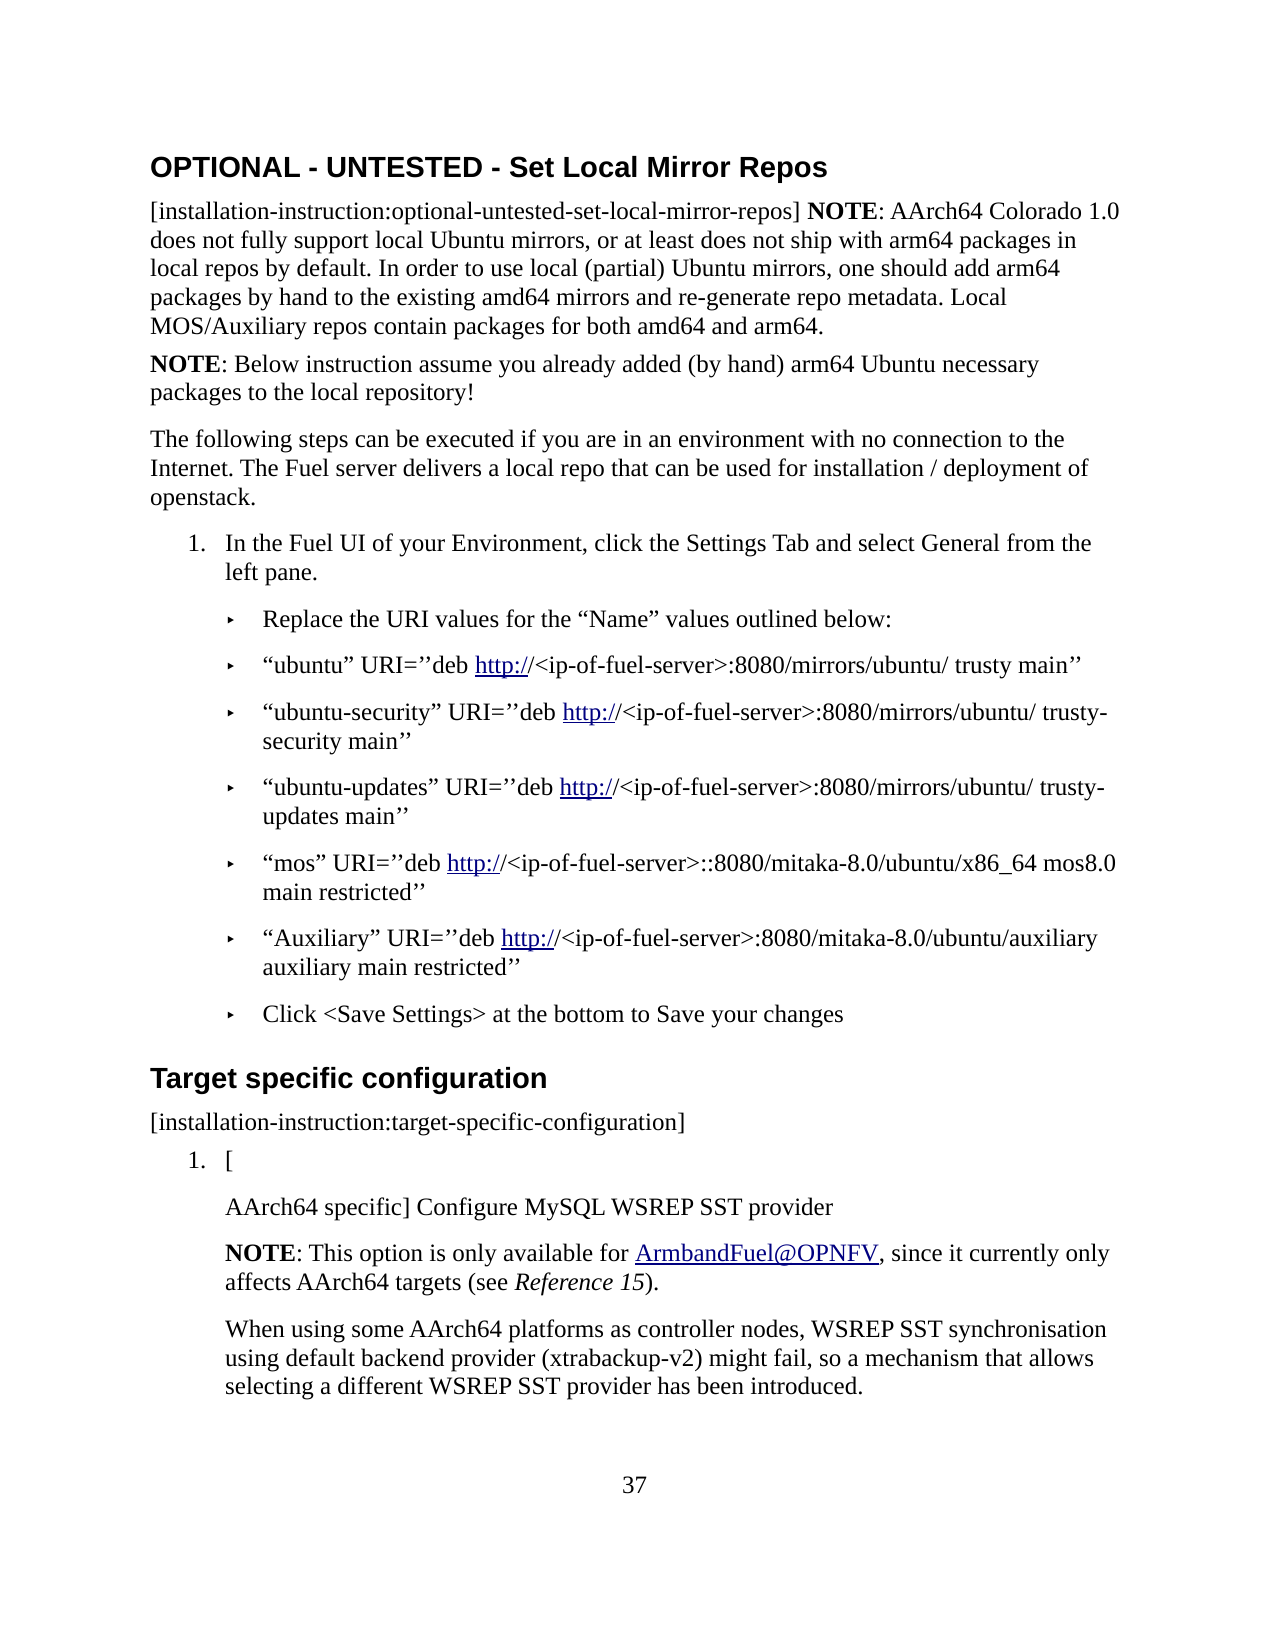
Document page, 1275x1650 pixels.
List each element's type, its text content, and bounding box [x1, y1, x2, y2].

subtitle OPTIONAL - UNTESTED - Set Local Mirror Repos [150, 150, 1125, 183]
list [ [187, 1145, 1125, 1174]
list Click <Save Settings> at the bottom to Save your changes [225, 999, 1125, 1027]
text The following steps can be executed if you are in an environment with no connection to the Internet. The Fuel server delivers a local repo that can be used for installation / deployment of openstack. [150, 424, 1125, 510]
list “ubuntu-updates” URI=’’deb http://<ip-of-fuel-server>:8080/mirrors/ubuntu/ trusty-updates main’’ [225, 772, 1125, 830]
list Replace the URI values for the “Name” values outlined below: [225, 604, 1125, 632]
list “mos” URI=’’deb http://<ip-of-fuel-server>::8080/mitaka-8.0/ubuntu/x86_64 mos8.0 main restricted’’ [225, 848, 1125, 905]
text [installation-instruction:optional-untested-set-local-mirror-repos] NOTE: AArch64 Colorado 1.0 does not fully support local Ubuntu mirrors, or at least does not ship with arm64 packages in local repos by default. In order to use local (partial) Ubuntu mirrors, one should add arm64 packages by hand to the existing amd64 mirrors and re-generate repo metadata. Local MOS/Auxiliary repos contain packages for both amd64 and arm64. [150, 196, 1125, 340]
list “ubuntu-security” URI=’’deb http://<ip-of-fuel-server>:8080/mirrors/ubuntu/ trusty-security main’’ [225, 697, 1125, 754]
subtitle Target specific configuration [150, 1061, 1125, 1095]
list In the Fuel UI of your Environment, click the Settings Tab and select General from the left pane. [187, 528, 1125, 586]
text [installation-instruction:target-specific-configuration] [150, 1107, 1125, 1136]
text NOTE: Below instruction assume you already added (by hand) arm64 Ubuntu necessary packages to the local repository! [150, 349, 1125, 406]
list AArch64 specific] Configure MySQL WSREP SST provider [187, 1192, 1125, 1221]
list “ubuntu” URI=’’deb http://<ip-of-fuel-server>:8080/mirrors/ubuntu/ trusty main’’ [225, 650, 1125, 679]
list “Auxiliary” URI=’’deb http://<ip-of-fuel-server>:8080/mitaka-8.0/ubuntu/auxiliary auxiliary main restricted’’ [225, 923, 1125, 981]
list When using some AArch64 platforms as controller nodes, WSREP SST synchronisation using default backend provider (xtrabackup-v2) might fail, so a mechanism that allows selecting a different WSREP SST provider has been introduced. [187, 1314, 1125, 1400]
list NOTE: This option is only available for ArmbandFuel@OPNFV, since it currently only affects AArch64 targets (see Reference 15). [187, 1238, 1125, 1296]
